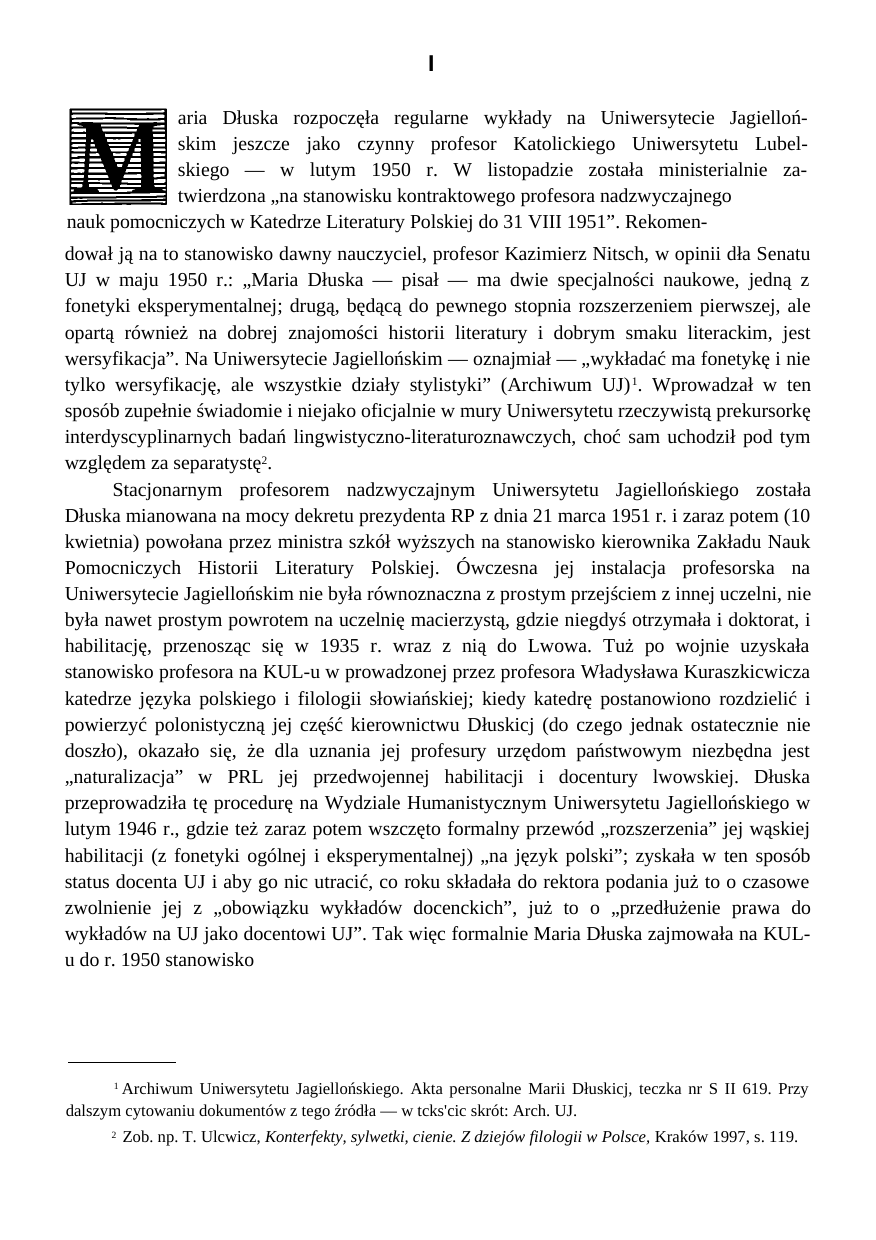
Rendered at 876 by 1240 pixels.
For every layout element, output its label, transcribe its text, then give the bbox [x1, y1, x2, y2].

text 2 Zob. np. T. Ulcwicz, Konterfekty, sylwetki, cienie. Z dziejów filologii w Polsce, Kraków 1997, s. 119. [66, 1127, 809, 1146]
text dował ją na to stanowisko dawny nauczyciel, profesor Kazimierz Nitsch, w opinii dła Senatu UJ w maju 1950 r.: „Maria Dłuska — pisał — ma dwie specjalności naukowe, jedną z fonetyki eksperymentalnej; drugą, będącą do pewnego stopnia rozszerzeniem pierwszej, ale opartą również na dobrej znajomości historii literatury i dobrym smaku literackim, jest wersyfikacja”. Na Uniwersytecie Jagiellońskim — oznajmiał — „wykładać ma fonetykę i nie tylko wersyfikację, ale wszystkie działy stylistyki” (Archiwum UJ)1. Wprowadzał w ten sposób zupełnie świadomie i nie­jako oficjalnie w mury Uniwersytetu rzeczywistą prekursorkę interdyscyplinarnych badań lingwistyczno-literaturoznawczych, choć sam uchodził pod tym względem za separatystę2. [64, 242, 812, 474]
text 1 Archiwum Uniwersytetu Jagiellońskiego. Akta personalne Marii Dłuskicj, teczka nr S II 619. Przy dalszym cytowaniu dokumentów z tego źródła — w tcks'cic skrót: Arch. UJ. [66, 1079, 809, 1120]
text I [423, 50, 439, 76]
text Stacjonarnym profesorem nadzwyczajnym Uniwersytetu Jagiellońskiego została Dłuska mianowana na mocy dekretu prezydenta RP z dnia 21 marca 1951 r. i zaraz potem (10 kwietnia) powołana przez ministra szkół wyższych na stanowisko kierownika Zakładu Nauk Pomocniczych Historii Literatury Polskiej. Ówczesna jej instalacja profesorska na Uniwersytecie Jagiellońskim nie była równoznaczna z pro­stym przejściem z innej uczelni, nie była nawet prostym powrotem na uczelnię macierzystą, gdzie niegdyś otrzymała i doktorat, i habilitację, przenosząc się w 1935 r. wraz z nią do Lwowa. Tuż po wojnie uzyskała stanowisko profesora na KUL-u w prowadzonej przez profesora Władysława Kuraszkicwicza katedrze języka polskiego i filologii słowiańskiej; kiedy katedrę postanowiono rozdzielić i powierzyć polonistyczną jej część kierownictwu Dłuskicj (do czego jednak ostatecznie nie doszło), okazało się, że dla uznania jej profesury urzędom państwowym niezbędna jest „naturalizacja” w PRL jej przedwojennej habilitacji i docentury lwowskiej. Dłuska przeprowadziła tę procedurę na Wydziale Humanistycznym Uniwersytetu Jagiellońskiego w lutym 1946 r., gdzie też zaraz potem wszczęto formalny przewód „rozszerzenia” jej wąskiej habilitacji (z fonetyki ogólnej i eksperymentalnej) „na język polski”; zyskała w ten sposób status docenta UJ i aby go nic utracić, co roku składała do rektora podania już to o czasowe zwolnienie jej z „obowiązku wykładów docenckich”, już to o „przedłużenie prawa do wykładów na UJ jako docentowi UJ”. Tak więc formalnie Maria Dłuska zajmowała na KUL-u do r. 1950 stanowisko [64, 477, 812, 971]
picture [66, 105, 170, 208]
text nauk pomocniczych w Katedrze Literatury Polskiej do 31 VIII 1951”. Rekomen- [67, 210, 809, 233]
text aria Dłuska rozpoczęła regularne wykłady na Uniwersytecie Jagielloń- skim jeszcze jako czynny profesor Katolickiego Uniwersytetu Lubel- skiego — w lutym 1950 r. W listopadzie została ministerialnie za- twierdzona „na stanowisku kontraktowego profesora nadzwyczajnego [178, 106, 809, 207]
